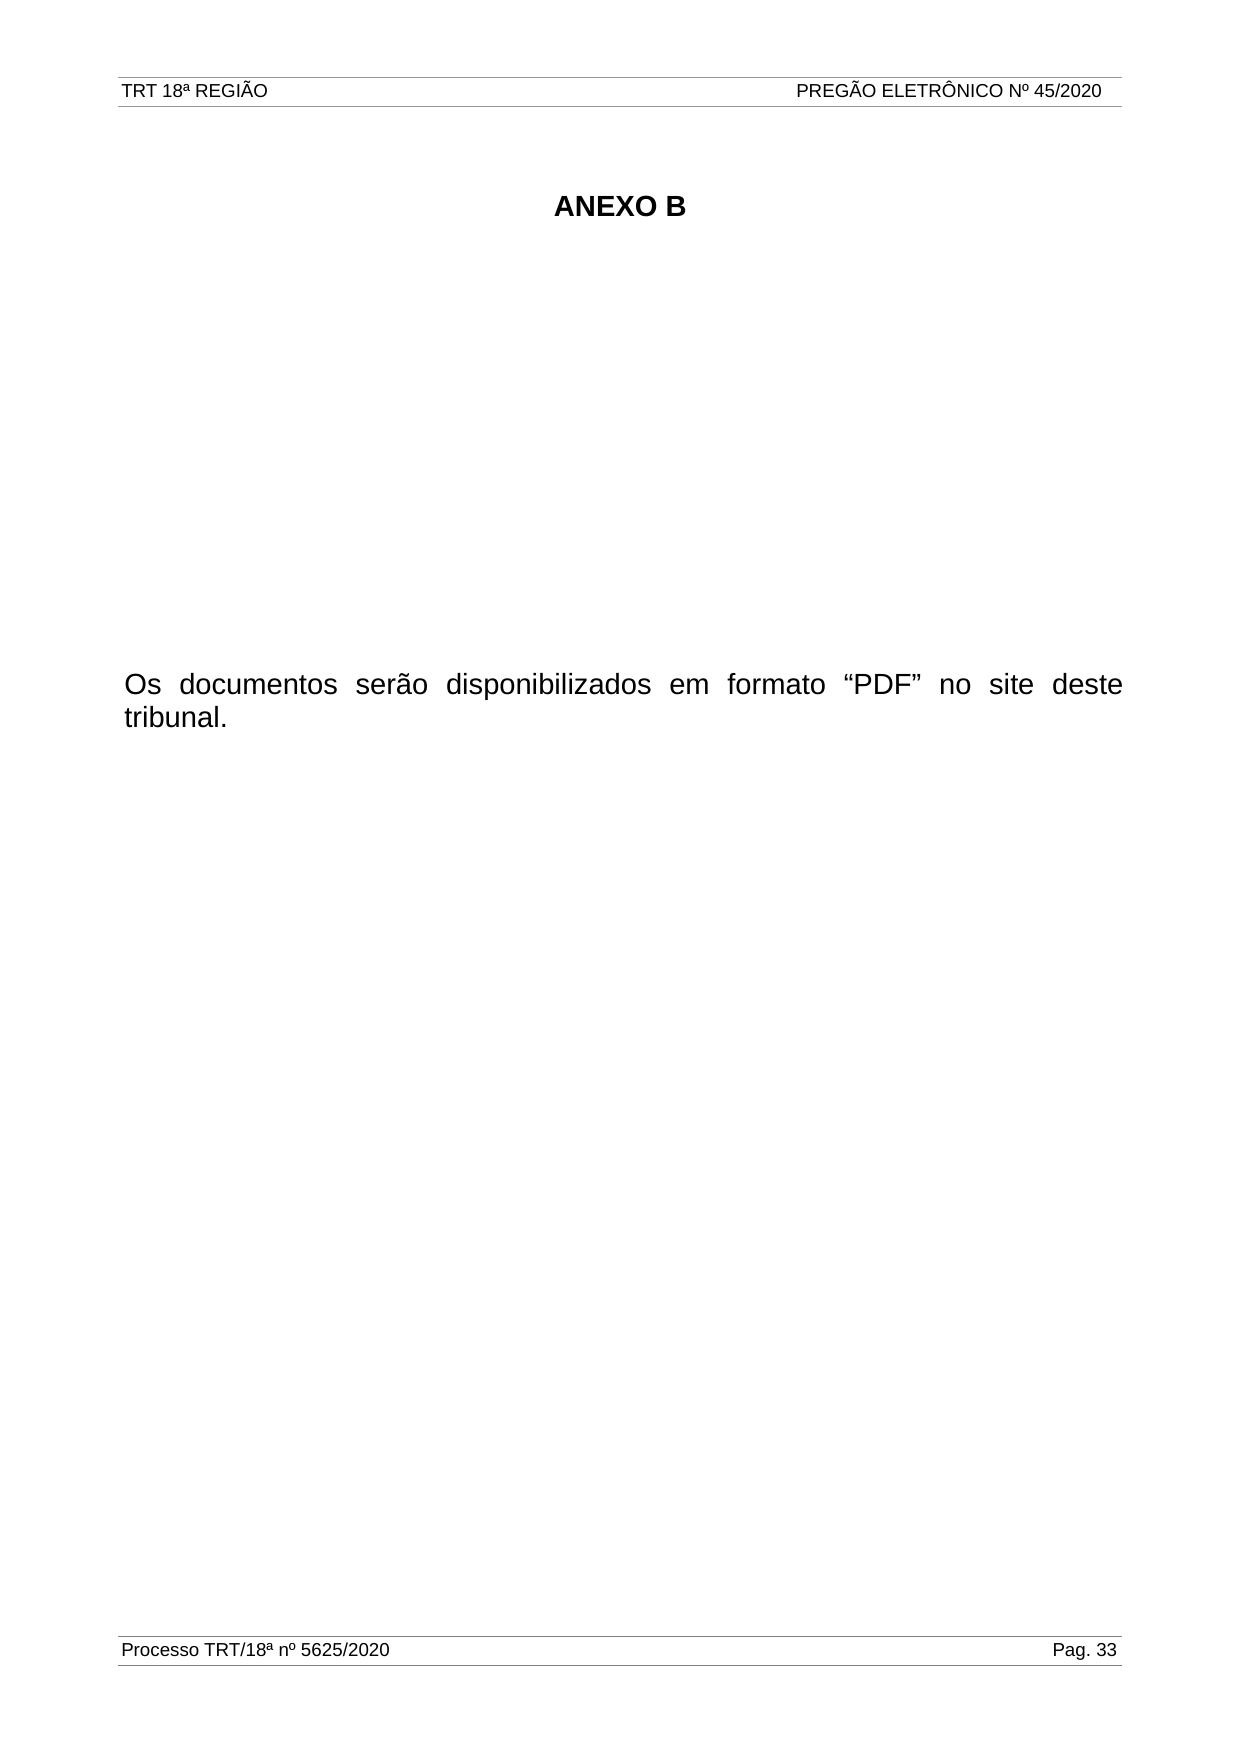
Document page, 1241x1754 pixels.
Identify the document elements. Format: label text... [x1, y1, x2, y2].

text Os documentos serão disponibilizados em formato “PDF” no site deste tribunal. [124, 667, 1125, 734]
text ANEXO B [118, 189, 1122, 222]
